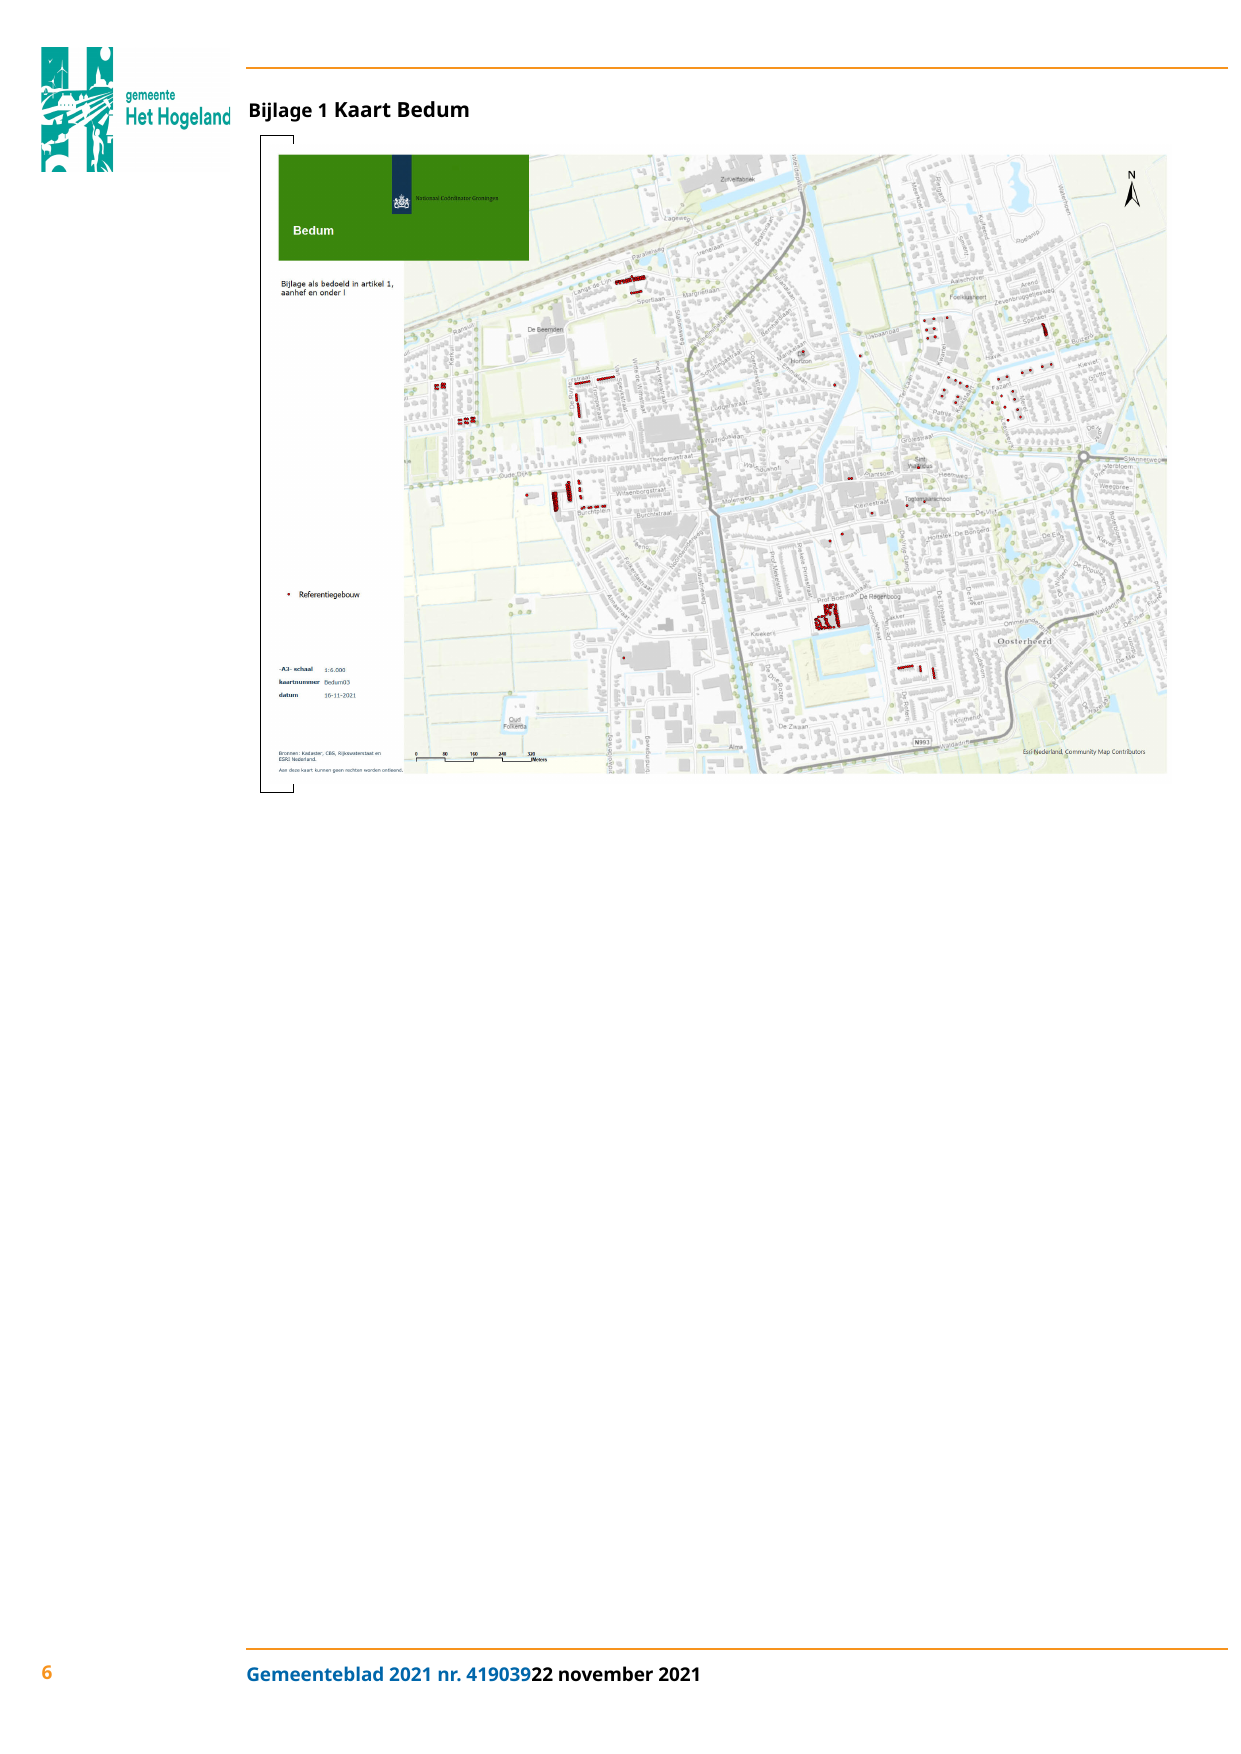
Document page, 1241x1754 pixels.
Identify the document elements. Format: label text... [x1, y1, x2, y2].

picture [41, 47, 231, 172]
text Bijlage 1 Kaart Bedum [248, 95, 1152, 123]
picture [268, 144, 1173, 784]
